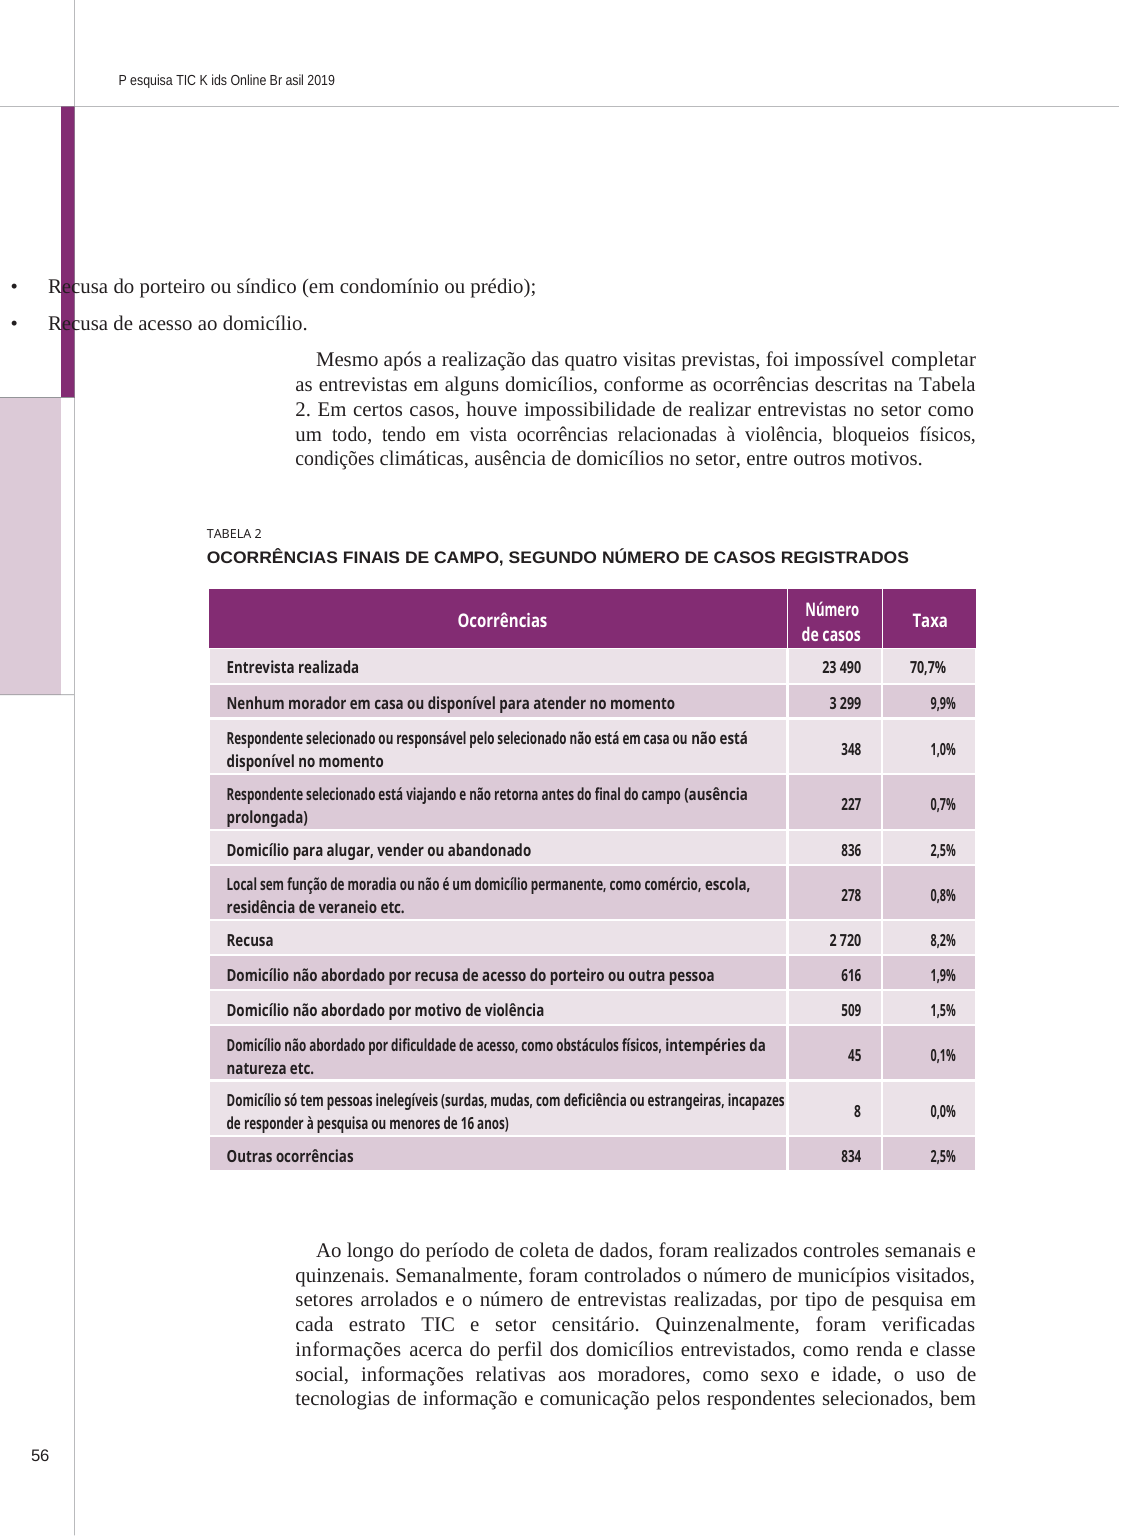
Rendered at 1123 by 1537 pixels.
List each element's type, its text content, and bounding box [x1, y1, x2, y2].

table_cell 1,5% [883, 991, 975, 1024]
table_cell Respondente selecionado está viajando e não retorna antes do final do campo (ausência prolongada) [210, 775, 786, 829]
table_cell 3 299 [789, 685, 881, 717]
list Recusa de acesso ao domicílio. [10, 311, 61, 334]
table_header Taxa [883, 589, 976, 648]
table_cell 70,7% [883, 649, 975, 683]
list Recusa do porteiro ou síndico (em condomínio ou prédio); [10, 273, 61, 298]
table_cell Entrevista realizada [210, 649, 786, 683]
table_cell 509 [789, 991, 881, 1024]
table_cell 0,8% [883, 866, 975, 919]
table_cell 8 [789, 1082, 881, 1135]
table_cell 0,1% [883, 1026, 975, 1079]
table_cell 0,7% [883, 775, 975, 829]
list Recusa de acesso ao domicílio. [75, 311, 1075, 334]
table_cell Nenhum morador em casa ou disponível para atender no momento [210, 685, 786, 717]
table_cell 2 720 [789, 921, 881, 954]
text Ao longo do período de coleta de dados, foram realizados controles semanais e quinzenais. Semanalmente, foram controlados o número de municípios visitados, setores arrolados e o número de entrevistas realizadas, por tipo de pesquisa em cada estrato TIC e setor censitário. Quinzenalmente, foram verificadas informações acerca do perfil dos domicílios entrevistados, como renda e classe social, informações relativas aos moradores, como sexo e idade, o uso de tecnologias de informação e comunicação pelos respondentes selecionados, bem [295, 1238, 976, 1410]
table_cell 8,2% [883, 921, 975, 954]
table_cell 227 [789, 775, 881, 829]
text TABELA 2 [207, 526, 1075, 543]
table_header Ocorrências [209, 589, 787, 648]
table_cell 834 [789, 1137, 881, 1170]
table_cell 836 [789, 831, 881, 864]
table_cell Outras ocorrências [210, 1137, 786, 1170]
table_cell 45 [789, 1026, 881, 1079]
text Mesmo após a realização das quatro visitas previstas, foi impossível completar as entrevistas em alguns domicílios, conforme as ocorrências descritas na Tabela 2. Em certos casos, houve impossibilidade de realizar entrevistas no setor como um todo, tendo em vista ocorrências relacionadas à violência, bloqueios físicos, condições climáticas, ausência de domicílios no setor, entre outros motivos. [295, 347, 976, 470]
table_cell Domicílio não abordado por motivo de violência [210, 991, 786, 1024]
table_cell 0,0% [883, 1082, 975, 1135]
table_cell 9,9% [883, 685, 975, 717]
table_cell 23 490 [789, 649, 881, 683]
table_cell 1,0% [883, 720, 975, 773]
table_cell Local sem função de moradia ou não é um domicílio permanente, como comércio, escola, residência de veraneio etc. [210, 866, 786, 919]
table_cell Domicílio para alugar, vender ou abandonado [210, 831, 786, 864]
table_cell Domicílio não abordado por dificuldade de acesso, como obstáculos físicos, intempéries da natureza etc. [210, 1026, 786, 1079]
text OCORRÊNCIAS FINAIS DE CAMPO, SEGUNDO NÚMERO DE CASOS REGISTRADOS [207, 548, 1075, 567]
table_cell 1,9% [883, 956, 975, 989]
list Recusa do porteiro ou síndico (em condomínio ou prédio); [75, 273, 1075, 298]
table_cell Respondente selecionado ou responsável pelo selecionado não está em casa ou não está disponível no momento [210, 720, 786, 773]
table_cell 278 [789, 866, 881, 919]
table_cell Domicílio só tem pessoas inelegíveis (surdas, mudas, com deficiência ou estrangeiras, incapazes de responder à pesquisa ou menores de 16 anos) [210, 1082, 786, 1135]
table_cell 2,5% [883, 831, 975, 864]
table_cell Domicílio não abordado por recusa de acesso do porteiro ou outra pessoa [210, 956, 786, 989]
table_cell Recusa [210, 921, 786, 954]
table_cell 348 [789, 720, 881, 773]
table_header Número de casos [788, 589, 882, 648]
table_cell 2,5% [883, 1137, 975, 1170]
table_cell 616 [789, 956, 881, 989]
